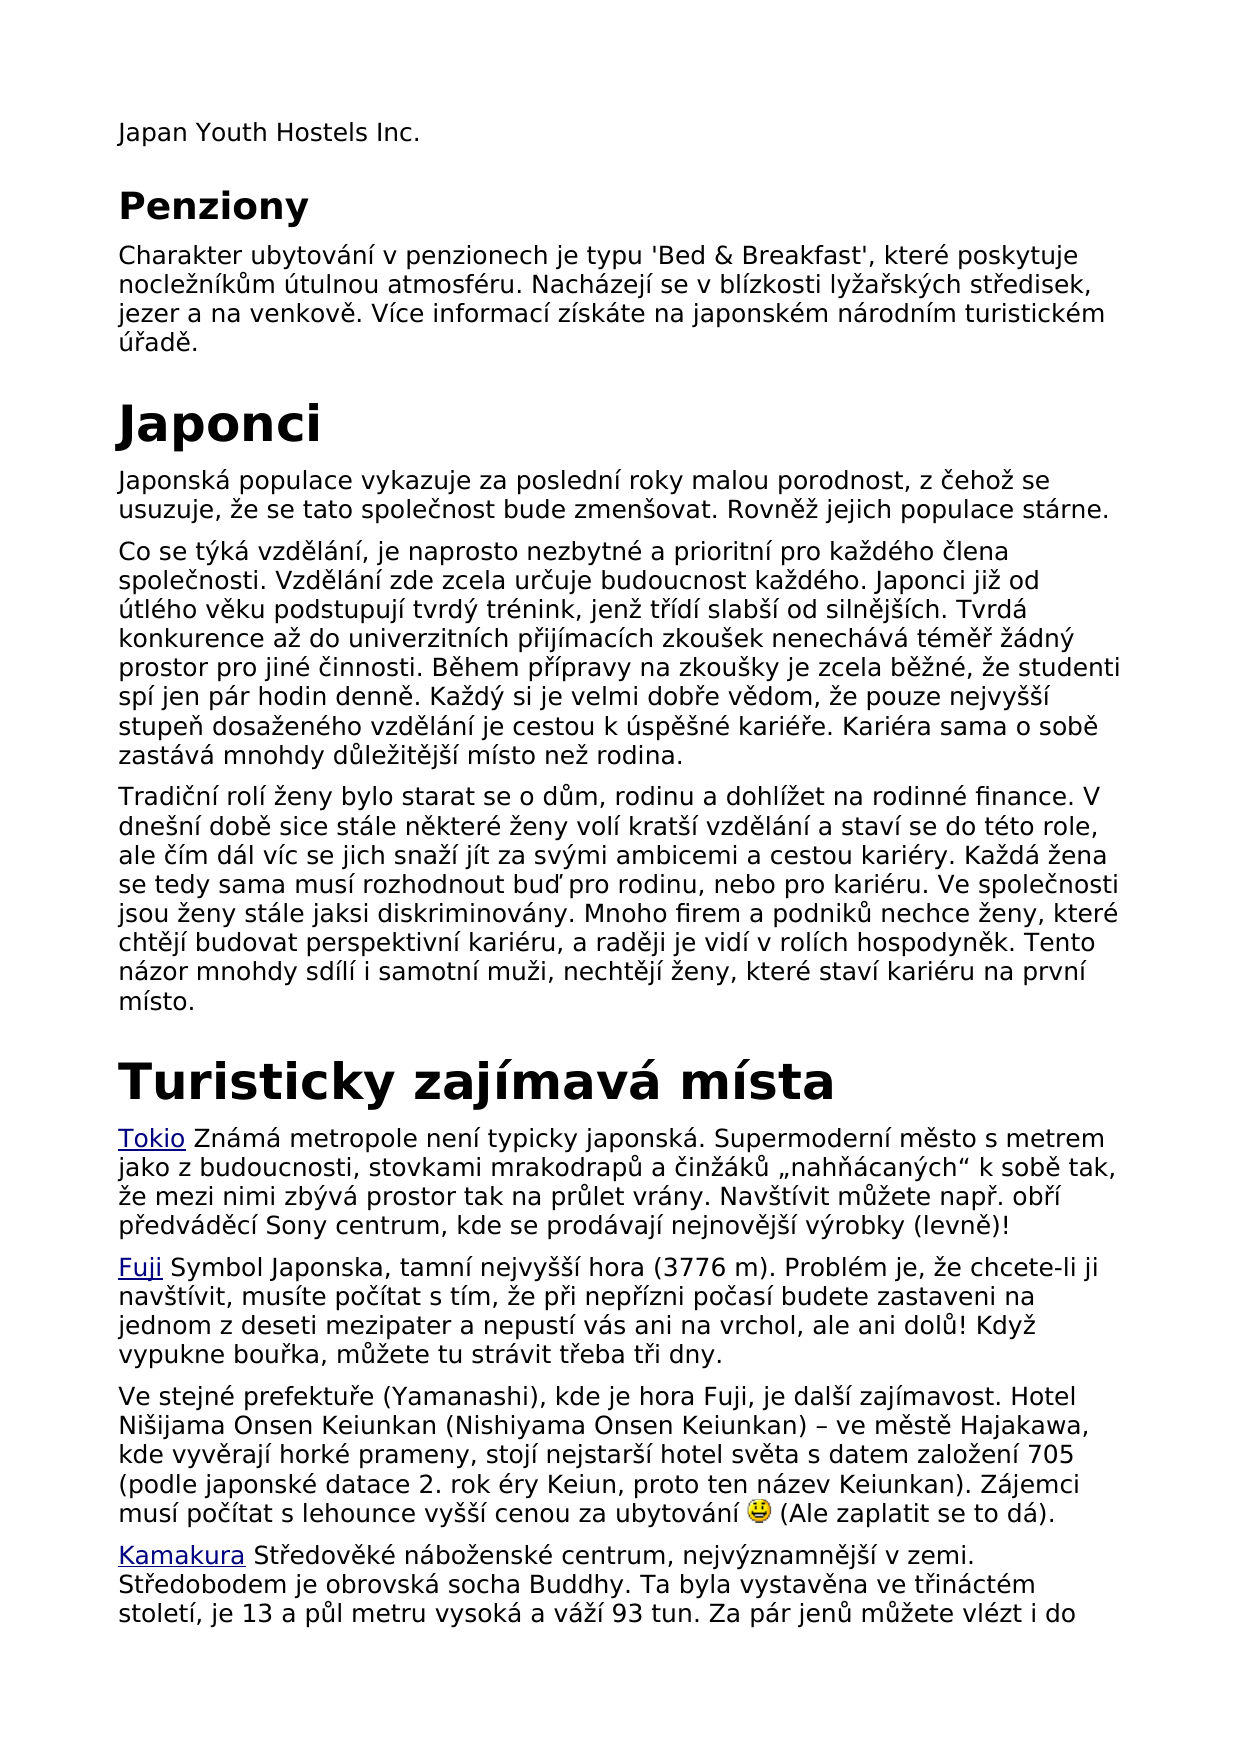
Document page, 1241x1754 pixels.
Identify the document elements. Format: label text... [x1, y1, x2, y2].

text Tokio Známá metropole není typicky japonská. Supermoderní město s metrem jako z budoucnosti, stovkami mrakodrapů a činžáků „nahňácaných“ k sobě tak, že mezi nimi zbývá prostor tak na průlet vrány. Navštívit můžete např. obří předváděcí Sony centrum, kde se prodávají nejnovější výrobky (levně)! [118, 1124, 1122, 1241]
text - Japan Youth Hostels Inc. [118, 118, 1122, 147]
text Charakter ubytování v penzionech je typu 'Bed & Breakfast', které poskytuje nocležníkům útulnou atmosféru. Nacházejí se v blízkosti lyžařských středisek, jezer a na venkově. Více informací získáte na japonském národním turistickém úřadě. [118, 241, 1122, 358]
subtitle Turisticky zajímavá místa [118, 1053, 1122, 1112]
text Tradiční rolí ženy bylo starat se o dům, rodinu a dohlížet na rodinné finance. V dnešní době sice stále některé ženy volí kratší vzdělání a staví se do této role, ale čím dál víc se jich snaží jít za svými ambicemi a cestou kariéry. Každá žena se tedy sama musí rozhodnout buď pro rodinu, nebo pro kariéru. Ve společnosti jsou ženy stále jaksi diskriminovány. Mnoho firem a podniků nechce ženy, které chtějí budovat perspektivní kariéru, a raději je vidí v rolích hospodyněk. Tento názor mnohdy sdílí i samotní muži, nechtějí ženy, které staví kariéru na první místo. [118, 782, 1122, 1016]
subtitle Japonci [118, 395, 1122, 453]
picture [747, 1499, 772, 1523]
subtitle Penziony [118, 185, 1122, 228]
text Ve stejné prefektuře (Yamanashi), kde je hora Fuji, je další zajímavost. Hotel Nišijama Onsen Keiunkan (Nishiyama Onsen Keiunkan) – ve městě Hajakawa, kde vyvěrají horké prameny, stojí nejstarší hotel světa s datem založení 705 (podle japonské datace 2. rok éry Keiun, proto ten název Keiunkan). Zájemci musí počítat s lehounce vyšší cenou za ubytování (Ale zaplatit se to dá). [118, 1382, 1122, 1528]
text Co se týká vzdělání, je naprosto nezbytné a prioritní pro každého člena společnosti. Vzdělání zde zcela určuje budoucnost každého. Japonci již od útlého věku podstupují tvrdý trénink, jenž třídí slabší od silnějších. Tvrdá konkurence až do univerzitních přijímacích zkoušek nenechává téměř žádný prostor pro jiné činnosti. Během přípravy na zkoušky je zcela běžné, že studenti spí jen pár hodin denně. Každý si je velmi dobře vědom, že pouze nejvyšší stupeň dosaženého vzdělání je cestou k úspěšné kariéře. Kariéra sama o sobě zastává mnohdy důležitější místo než rodina. [118, 537, 1122, 770]
text Fuji Symbol Japonska, tamní nejvyšší hora (3776 m). Problém je, že chcete-li ji navštívit, musíte počítat s tím, že při nepřízni počasí budete zastaveni na jednom z deseti mezipater a nepustí vás ani na vrchol, ale ani dolů! Když vypukne bouřka, můžete tu strávit třeba tři dny. [118, 1253, 1122, 1370]
text Kamakura Středověké náboženské centrum, nejvýznamnější v zemi. Středobodem je obrovská socha Buddhy. Ta byla vystavěna ve třináctém století, je 13 a půl metru vysoká a váží 93 tun. Za pár jenů můžete vlézt i do [118, 1541, 1122, 1628]
text Japonská populace vykazuje za poslední roky malou porodnost, z čehož se usuzuje, že se tato společnost bude zmenšovat. Rovněž jejich populace stárne. [118, 466, 1122, 524]
